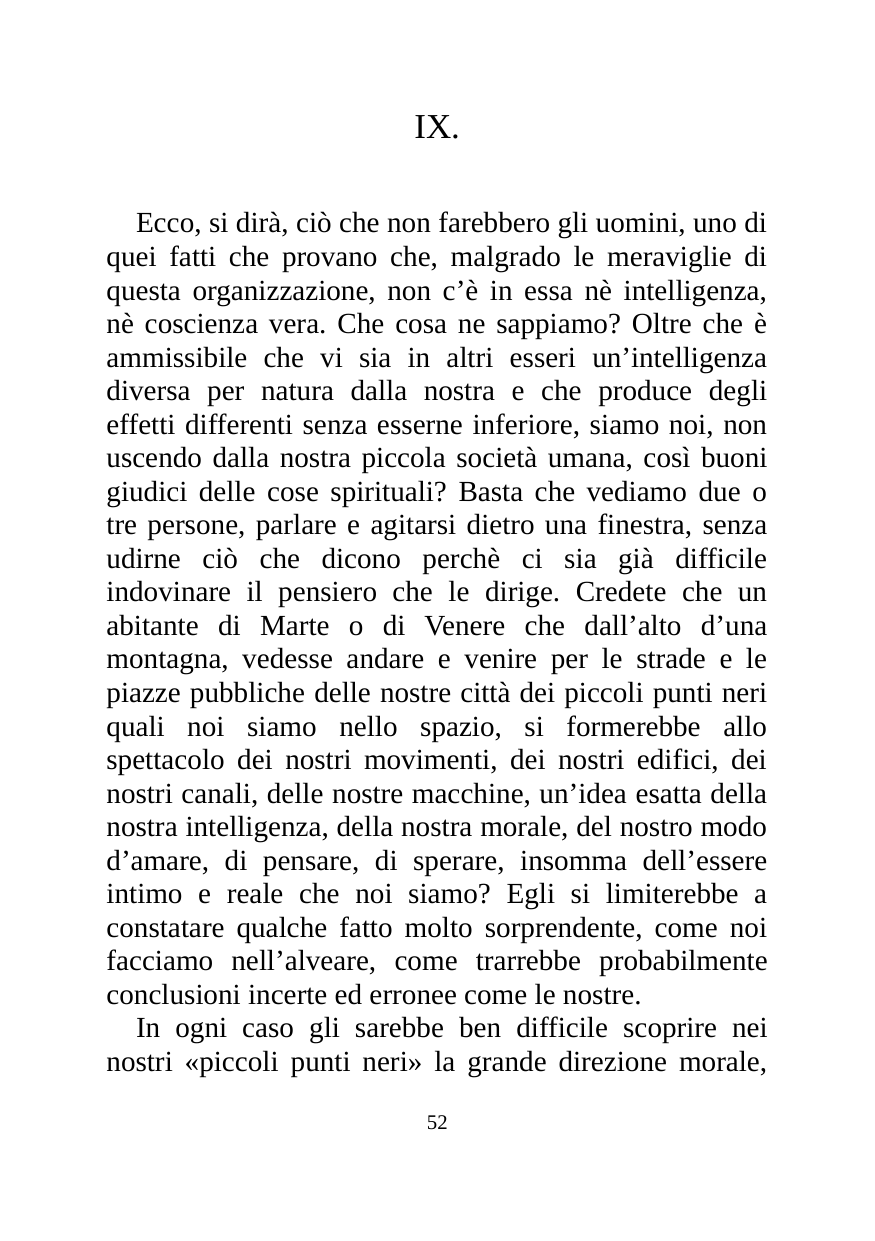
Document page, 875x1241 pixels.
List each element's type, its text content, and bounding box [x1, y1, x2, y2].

subtitle IX. [106, 106, 768, 146]
text In ogni caso gli sarebbe ben difficile scoprire nei nostri «piccoli punti neri» la grande direzione morale, [106, 1011, 768, 1078]
text Ecco, si dirà, ciò che non farebbero gli uomini, uno di quei fatti che provano che, malgrado le meraviglie di questa organizzazione, non c’è in essa nè intelligenza, nè coscienza vera. Che cosa ne sappiamo? Oltre che è ammissibile che vi sia in altri esseri un’intelligenza diversa per natura dalla nostra e che produce degli effetti differenti senza esserne inferiore, siamo noi, non uscendo dalla nostra piccola società umana, così buoni giudici delle cose spirituali? Basta che vediamo due o tre persone, parlare e agitarsi dietro una finestra, senza udirne ciò che dicono perchè ci sia già difficile indovinare il pensiero che le dirige. Credete che un abitante di Marte o di Venere che dall’alto d’una montagna, vedesse andare e venire per le strade e le piazze pubbliche delle nostre città dei piccoli punti neri quali noi siamo nello spazio, si formerebbe allo spettacolo dei nostri movimenti, dei nostri edifici, dei nostri canali, delle nostre macchine, un’idea esatta della nostra intelligenza, della nostra morale, del nostro modo d’amare, di pensare, di sperare, insomma dell’essere intimo e reale che noi siamo? Egli si limiterebbe a constatare qualche fatto molto sorprendente, come noi facciamo nell’alveare, come trarrebbe probabilmente conclusioni incerte ed erronee come le nostre. [106, 206, 768, 1011]
